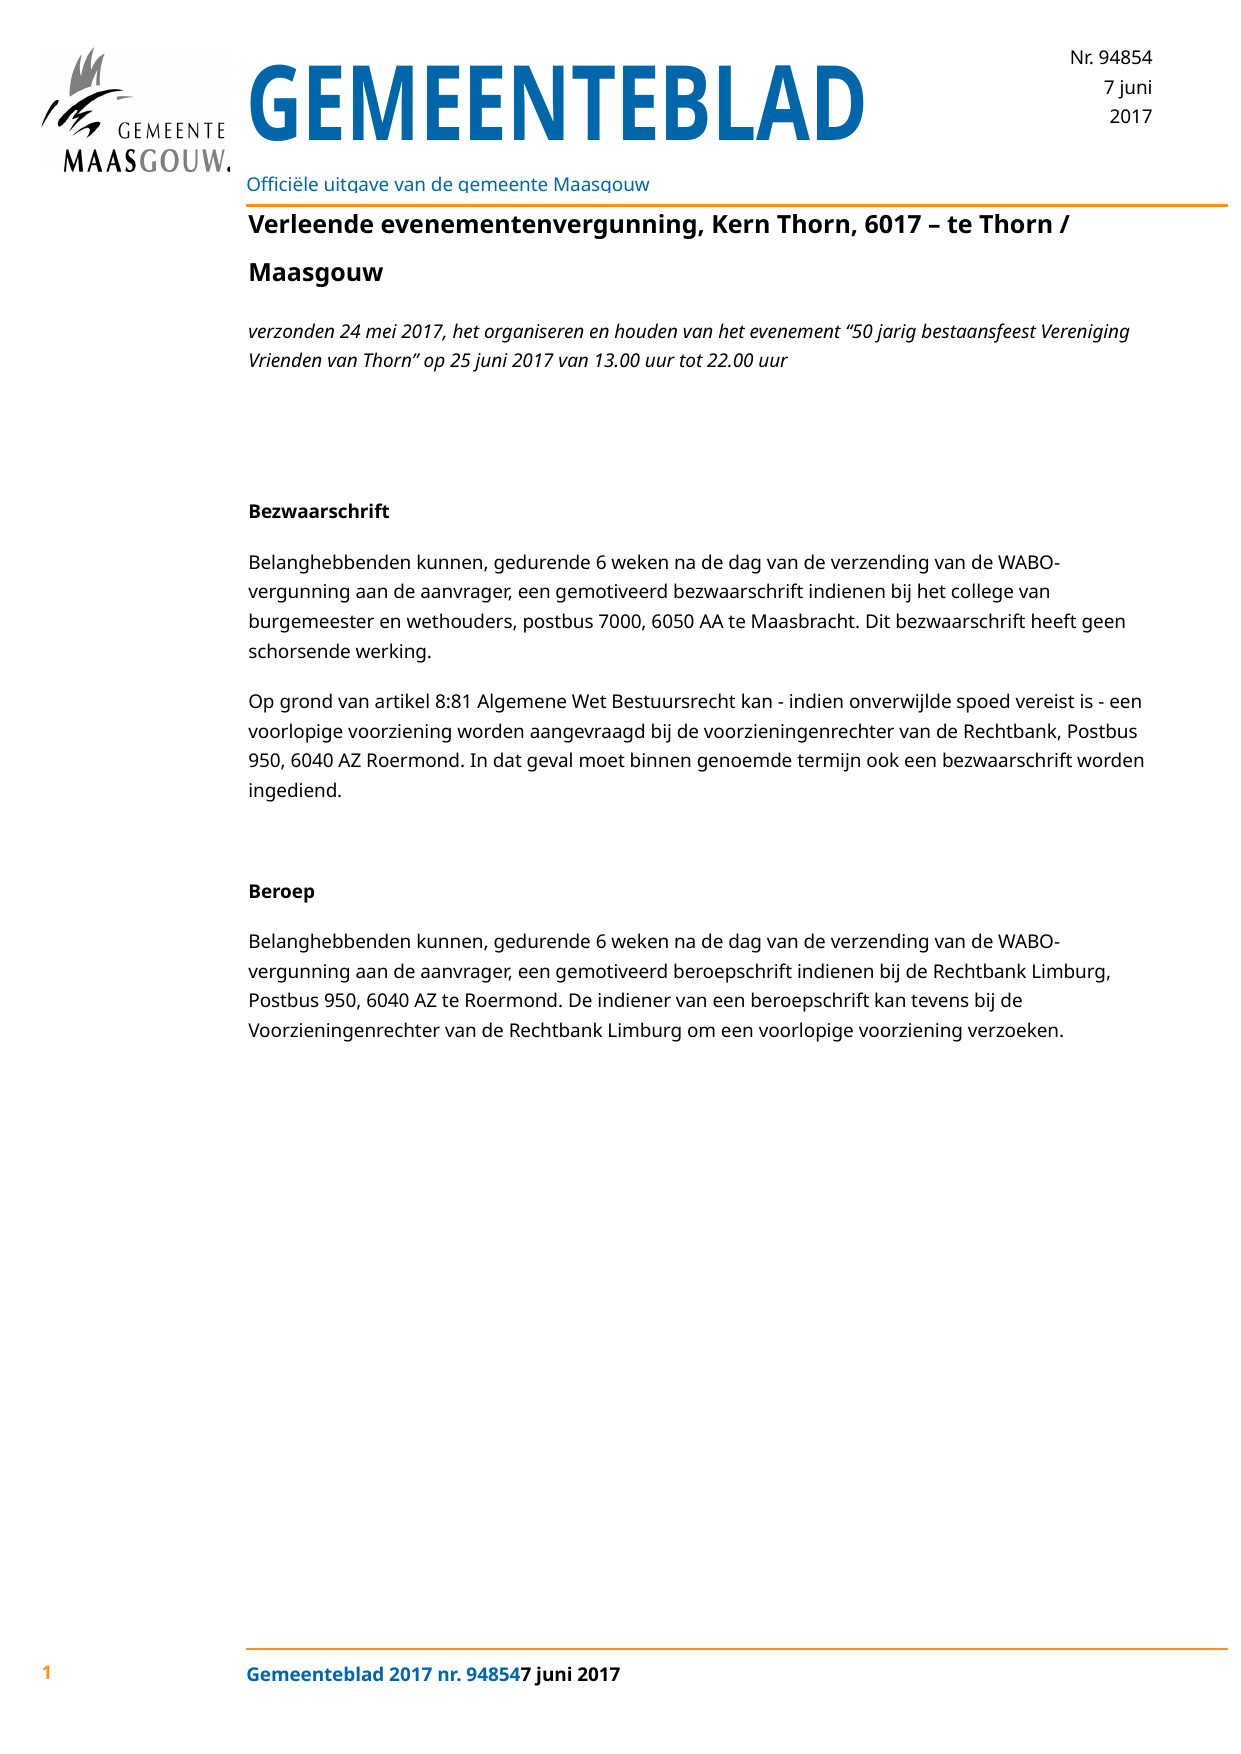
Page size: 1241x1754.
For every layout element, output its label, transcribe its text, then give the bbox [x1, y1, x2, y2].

text Verleende evenementenvergunning, Kern Thorn, 6017 – te Thorn / Maasgouw [248, 207, 1152, 288]
text Op grond van artikel 8:81 Algemene Wet Bestuursrecht kan - indien onverwijlde spoed vereist is - een voorlopige voorziening worden aangevraagd bij de voorzieningenrechter van de Rechtbank, Postbus 950, 6040 AZ Roermond. In dat geval moet binnen genoemde termijn ook een bezwaarschrift worden ingediend. [248, 688, 1152, 803]
text Belanghebbenden kunnen, gedurende 6 weken na de dag van de verzending van de WABO-vergunning aan de aanvrager, een gemotiveerd beroepschrift indienen bij de Rechtbank Limburg, Postbus 950, 6040 AZ te Roermond. De indiener van een beroepschrift kan tevens bij de Voorzieningenrechter van de Rechtbank Limburg om een voorlopige voorziening verzoeken. [248, 928, 1152, 1043]
text Bezwaarschrift [248, 499, 1152, 524]
picture [41, 47, 231, 172]
text Beroep [248, 878, 1152, 904]
text verzonden 24 mei 2017, het organiseren en houden van het evenement “50 jarig bestaansfeest Vereniging Vrienden van Thorn” op 25 juni 2017 van 13.00 uur tot 22.00 uur [248, 318, 1152, 373]
text Belanghebbenden kunnen, gedurende 6 weken na de dag van de verzending van de WABO-vergunning aan de aanvrager, een gemotiveerd bezwaarschrift indienen bij het college van burgemeester en wethouders, postbus 7000, 6050 AA te Maasbracht. Dit bezwaarschrift heeft geen schorsende werking. [248, 549, 1152, 664]
